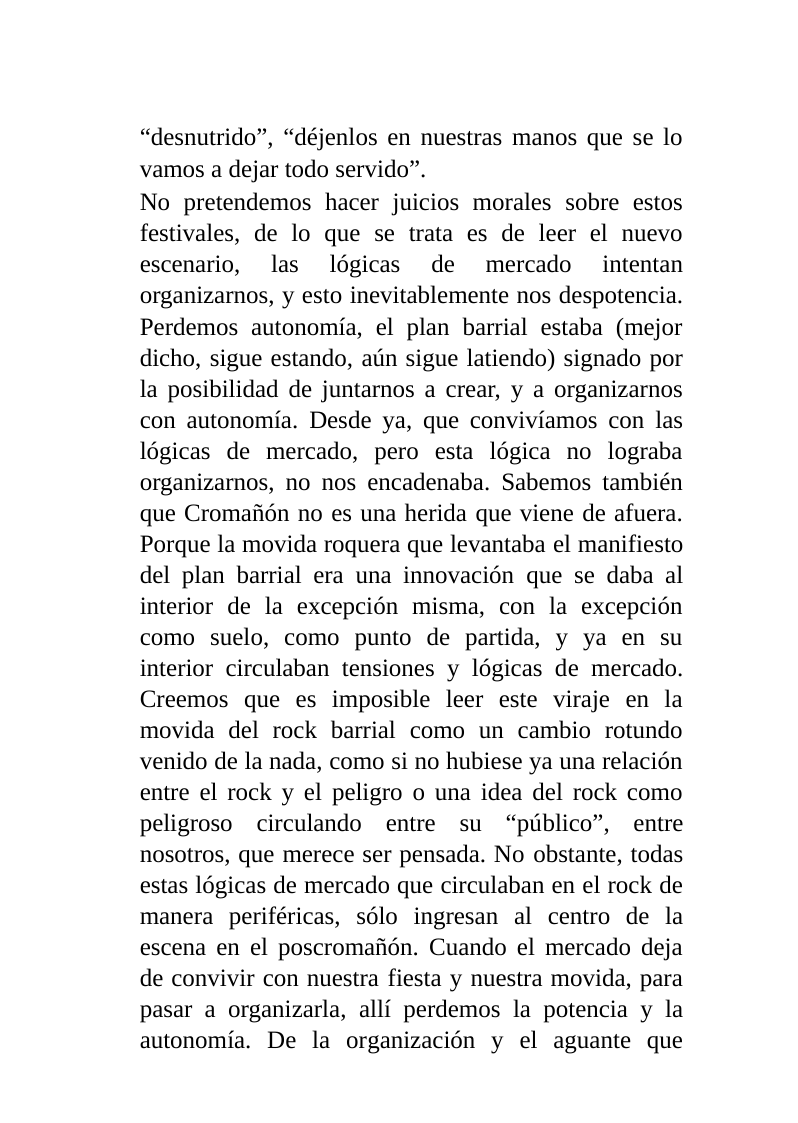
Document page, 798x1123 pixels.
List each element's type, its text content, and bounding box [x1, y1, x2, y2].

text No pretendemos hacer juicios morales sobre estos festivales, de lo que se trata es de leer el nuevo escenario, las lógicas de mercado intentan organizarnos, y esto inevitablemente nos despotencia. Perdemos autonomía, el plan barrial estaba (mejor dicho, sigue estando, aún sigue latiendo) signado por la posibilidad de juntarnos a crear, y a organizarnos con autonomía. Desde ya, que convivíamos con las lógicas de mercado, pero esta lógica no lograba organizarnos, no nos encadenaba. Sabemos también que Cromañón no es una herida que viene de afuera. Porque la movida roquera que levantaba el manifiesto del plan barrial era una innovación que se daba al interior de la excepción misma, con la excepción como suelo, como punto de partida, y ya en su interior circulaban tensiones y lógicas de mercado. Creemos que es imposible leer este viraje en la movida del rock barrial como un cambio rotundo venido de la nada, como si no hubiese ya una relación entre el rock y el peligro o una idea del rock como peligroso circulando entre su “público”, entre nosotros, que merece ser pensada. No obstante, todas estas lógicas de mercado que circulaban en el rock de manera periféricas, sólo ingresan al centro de la escena en el poscromañón. Cuando el mercado deja de convivir con nuestra fiesta y nuestra movida, para pasar a organizarla, allí perdemos la potencia y la autonomía. De la organización y el aguante que [139, 187, 683, 1054]
text “desnutrido”, “déjenlos en nuestras manos que se lo vamos a dejar todo servido”. [139, 122, 683, 183]
